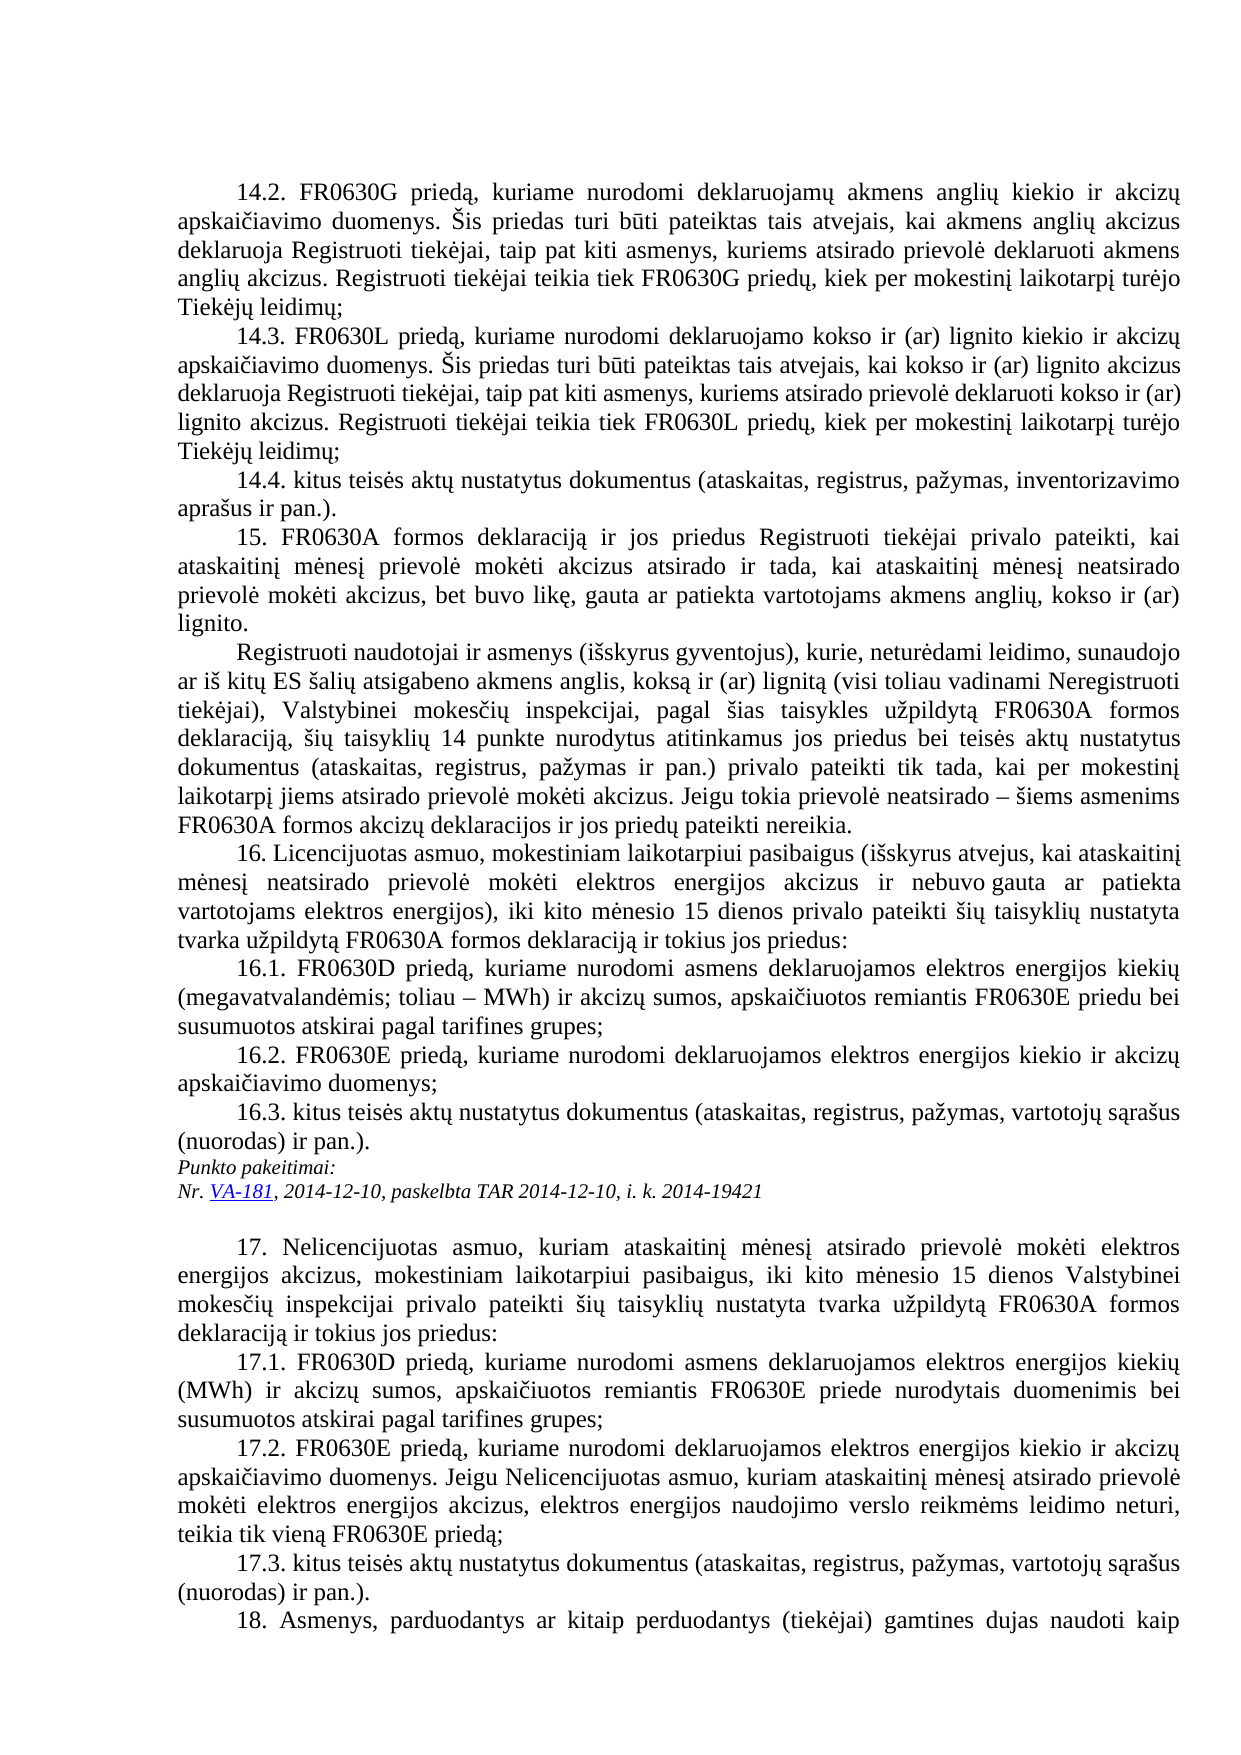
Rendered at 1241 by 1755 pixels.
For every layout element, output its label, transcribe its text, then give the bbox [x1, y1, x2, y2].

text 16. Licencijuotas asmuo, mokestiniam laikotarpiui pasibaigus (išskyrus atvejus, kai ataskaitinį mėnesį neatsirado prievolė mokėti elektros energijos akcizus ir nebuvo gauta ar patiekta vartotojams elektros energijos), iki kito mėnesio 15 dienos privalo pateikti šių taisyklių nustatyta tvarka užpildytą FR0630A formos deklaraciją ir tokius jos priedus: [177, 838, 1181, 953]
text 16.3. kitus teisės aktų nustatytus dokumentus (ataskaitas, registrus, pažymas, vartotojų sąrašus (nuorodas) ir pan.). [177, 1097, 1181, 1155]
text 17.3. kitus teisės aktų nustatytus dokumentus (ataskaitas, registrus, pažymas, vartotojų sąrašus (nuorodas) ir pan.). [177, 1548, 1181, 1605]
text Nr. VA-181, 2014-12-10, paskelbta TAR 2014-12-10, i. k. 2014-19421 [177, 1179, 1181, 1203]
text Registruoti naudotojai ir asmenys (išskyrus gyventojus), kurie, neturėdami leidimo, sunaudojo ar iš kitų ES šalių atsigabeno akmens anglis, koksą ir (ar) lignitą (visi toliau vadinami Neregistruoti tiekėjai), Valstybinei mokesčių inspekcijai, pagal šias taisykles užpildytą FR0630A formos deklaraciją, šių taisyklių 14 punkte nurodytus atitinkamus jos priedus bei teisės aktų nustatytus dokumentus (ataskaitas, registrus, pažymas ir pan.) privalo pateikti tik tada, kai per mokestinį laikotarpį jiems atsirado prievolė mokėti akcizus. Jeigu tokia prievolė neatsirado – šiems asmenims FR0630A formos akcizų deklaracijos ir jos priedų pateikti nereikia. [177, 637, 1181, 838]
text 18. Asmenys, parduodantys ar kitaip perduodantys (tiekėjai) gamtines dujas naudoti kaip [177, 1605, 1181, 1634]
text 15. FR0630A formos deklaraciją ir jos priedus Registruoti tiekėjai privalo pateikti, kai ataskaitinį mėnesį prievolė mokėti akcizus atsirado ir tada, kai ataskaitinį mėnesį neatsirado prievolė mokėti akcizus, bet buvo likę, gauta ar patiekta vartotojams akmens anglių, kokso ir (ar) lignito. [177, 522, 1181, 637]
text 14.3. FR0630L priedą, kuriame nurodomi deklaruojamo kokso ir (ar) lignito kiekio ir akcizų apskaičiavimo duomenys. Šis priedas turi būti pateiktas tais atvejais, kai kokso ir (ar) lignito akcizus deklaruoja Registruoti tiekėjai, taip pat kiti asmenys, kuriems atsirado prievolė deklaruoti kokso ir (ar) lignito akcizus. Registruoti tiekėjai teikia tiek FR0630L priedų, kiek per mokestinį laikotarpį turėjo Tiekėjų leidimų; [177, 321, 1181, 465]
text 17. Nelicencijuotas asmuo, kuriam ataskaitinį mėnesį atsirado prievolė mokėti elektros energijos akcizus, mokestiniam laikotarpiui pasibaigus, iki kito mėnesio 15 dienos Valstybinei mokesčių inspekcijai privalo pateikti šių taisyklių nustatyta tvarka užpildytą FR0630A formos deklaraciją ir tokius jos priedus: [177, 1232, 1181, 1347]
text 14.4. kitus teisės aktų nustatytus dokumentus (ataskaitas, registrus, pažymas, inventorizavimo aprašus ir pan.). [177, 465, 1181, 522]
text Punkto pakeitimai: [177, 1155, 1181, 1179]
text 17.1. FR0630D priedą, kuriame nurodomi asmens deklaruojamos elektros energijos kiekių (MWh) ir akcizų sumos, apskaičiuotos remiantis FR0630E priede nurodytais duomenimis bei susumuotos atskirai pagal tarifines grupes; [177, 1347, 1181, 1433]
text 16.2. FR0630E priedą, kuriame nurodomi deklaruojamos elektros energijos kiekio ir akcizų apskaičiavimo duomenys; [177, 1040, 1181, 1097]
text 14.2. FR0630G priedą, kuriame nurodomi deklaruojamų akmens anglių kiekio ir akcizų apskaičiavimo duomenys. Šis priedas turi būti pateiktas tais atvejais, kai akmens anglių akcizus deklaruoja Registruoti tiekėjai, taip pat kiti asmenys, kuriems atsirado prievolė deklaruoti akmens anglių akcizus. Registruoti tiekėjai teikia tiek FR0630G priedų, kiek per mokestinį laikotarpį turėjo Tiekėjų leidimų; [177, 177, 1181, 321]
text 17.2. FR0630E priedą, kuriame nurodomi deklaruojamos elektros energijos kiekio ir akcizų apskaičiavimo duomenys. Jeigu Nelicencijuotas asmuo, kuriam ataskaitinį mėnesį atsirado prievolė mokėti elektros energijos akcizus, elektros energijos naudojimo verslo reikmėms leidimo neturi, teikia tik vieną FR0630E priedą; [177, 1433, 1181, 1548]
text 16.1. FR0630D priedą, kuriame nurodomi asmens deklaruojamos elektros energijos kiekių (megavatvalandėmis; toliau – MWh) ir akcizų sumos, apskaičiuotos remiantis FR0630E priedu bei susumuotos atskirai pagal tarifines grupes; [177, 953, 1181, 1040]
